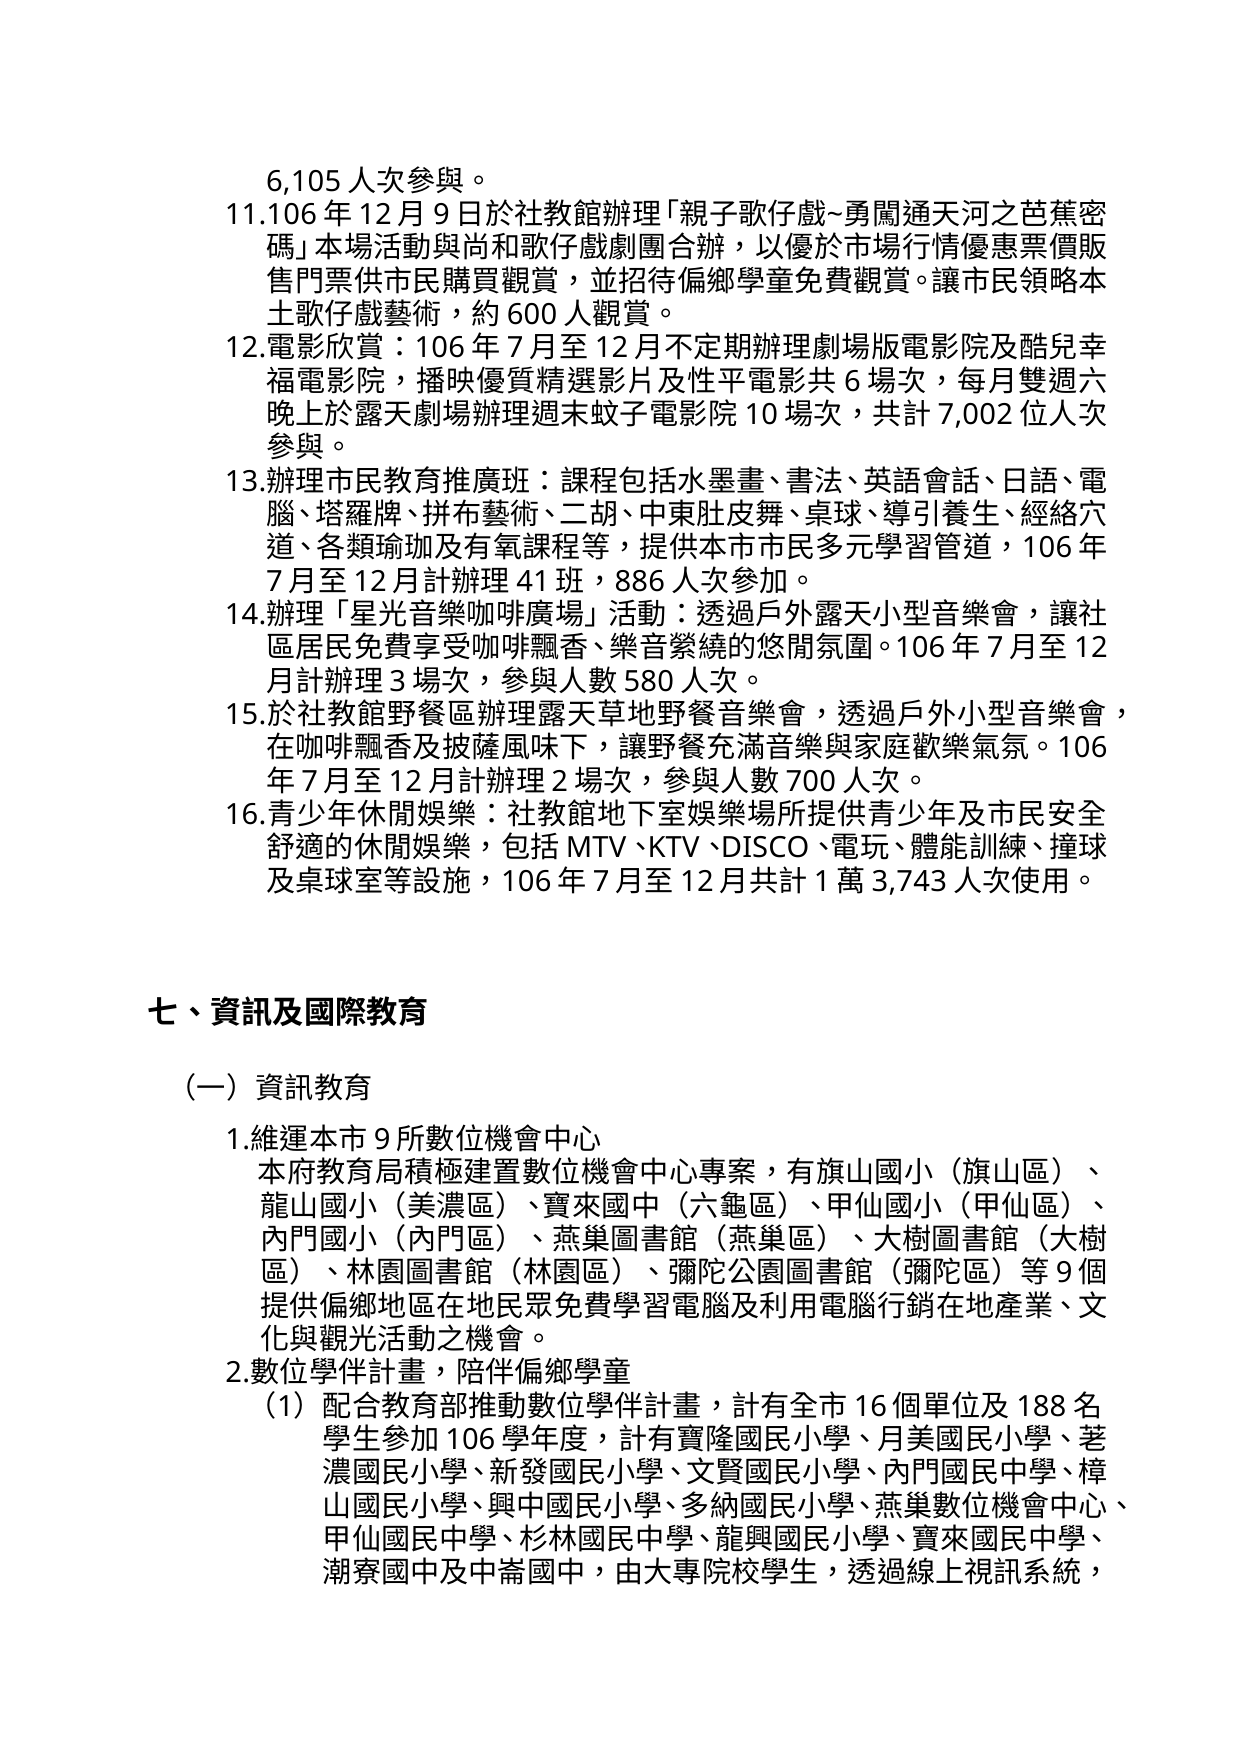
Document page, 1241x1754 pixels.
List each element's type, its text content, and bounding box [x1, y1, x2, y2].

text 10.辦理各項講座：與企業、出版社、基金會合作，辦理「樂活心靈‧名人系列講座」、「媒事來哈啦系列講座」、「文學講座」、「健康講座」、等，邀請知名大師及專家學者（蔣勳、吳若權、錦雯、嚴長壽、苦苓、楊照、阮義忠、洪雪珍、蔡穎卿、蔡淇華、劉北元、許常德、周清河、侯明鋒、林成龍、簡佳璋、朱台翔等），蒞臨社教館，以美學、親子教養、性別平等、文學、攝影、健康醫療、勵志等各類主題舉辦專題講座，提升市民文化素養。106年7月至12月計辦理18場次，6,105人次參與。 [224, 164, 1107, 198]
text 16.青少年休閒娛樂：社教館地下室娛樂場所提供青少年及市民安全舒適的休閒娛樂，包括MTV、KTV、DISCO、電玩、體能訓練、撞球及桌球室等設施，106年7月至12月共計1萬3,743人次使用。 [224, 798, 1107, 898]
text 本府教育局積極建置數位機會中心專案，有旗山國小（旗山區）、龍山國小（美濃區）、寶來國中（六龜區）、甲仙國小（甲仙區）、內門國小（內門區）、燕巢圖書館（燕巢區）、大樹圖書館（大樹區）、林園圖書館（林園區）、彌陀公園圖書館（彌陀區）等9個提供偏鄉地區在地民眾免費學習電腦及利用電腦行銷在地產業、文化與觀光活動之機會。 [258, 1156, 1107, 1356]
text 12.電影欣賞：106年7月至12月不定期辦理劇場版電影院及酷兒幸福電影院，播映優質精選影片及性平電影共6場次，每月雙週六晚上於露天劇場辦理週末蚊子電影院10場次，共計7,002位人次參與。 [224, 331, 1107, 464]
text 2.數位學伴計畫，陪伴偏鄉學童 [225, 1356, 1107, 1389]
text （一）資訊教育 [148, 1048, 1107, 1123]
text 1.維運本市9所數位機會中心 [225, 1123, 1107, 1156]
text 15.於社教館野餐區辦理露天草地野餐音樂會，透過戶外小型音樂會，在咖啡飄香及披薩風味下，讓野餐充滿音樂與家庭歡樂氣氛。106年7月至12月計辦理2場次，參與人數700人次。 [224, 698, 1107, 798]
text 13.辦理市民教育推廣班：課程包括水墨畫、書法、英語會話、日語、電腦、塔羅牌、拼布藝術、二胡、中東肚皮舞、桌球、導引養生、經絡穴道、各類瑜珈及有氧課程等，提供本市市民多元學習管道，106年7月至12月計辦理41班，886人次參加。 [224, 464, 1107, 598]
text 七、資訊及國際教育 [148, 973, 1107, 1048]
text （1）配合教育部推動數位學伴計畫，計有全市16個單位及 188 名學生參加106學年度，計有寶隆國民小學、月美國民小學、荖濃國民小學、新發國民小學、文賢國民小學、內門國民中學、樟山國民小學、興中國民小學、多納國民小學、燕巢數位機會中心、甲仙國民中學、杉林國民中學、龍興國民小學、寶來國民中學、潮寮國中及中崙國中，由大專院校學生，透過線上視訊系統，協助偏遠地區學校一對一課輔，計有188名學生受惠，受補助人數全國南區第一。 [248, 1389, 1107, 1589]
text 14.辦理「星光音樂咖啡廣場」活動：透過戶外露天小型音樂會，讓社區居民免費享受咖啡飄香、樂音縈繞的悠閒氛圍。106年7月至12月計辦理3場次，參與人數580人次。 [224, 598, 1107, 698]
text 11.106年12月9日於社教館辦理「親子歌仔戲~勇闖通天河之芭蕉密碼」本場活動與尚和歌仔戲劇團合辦，以優於市場行情優惠票價販售門票供市民購買觀賞，並招待偏鄉學童免費觀賞。讓市民領略本土歌仔戲藝術，約600人觀賞。 [224, 198, 1107, 331]
